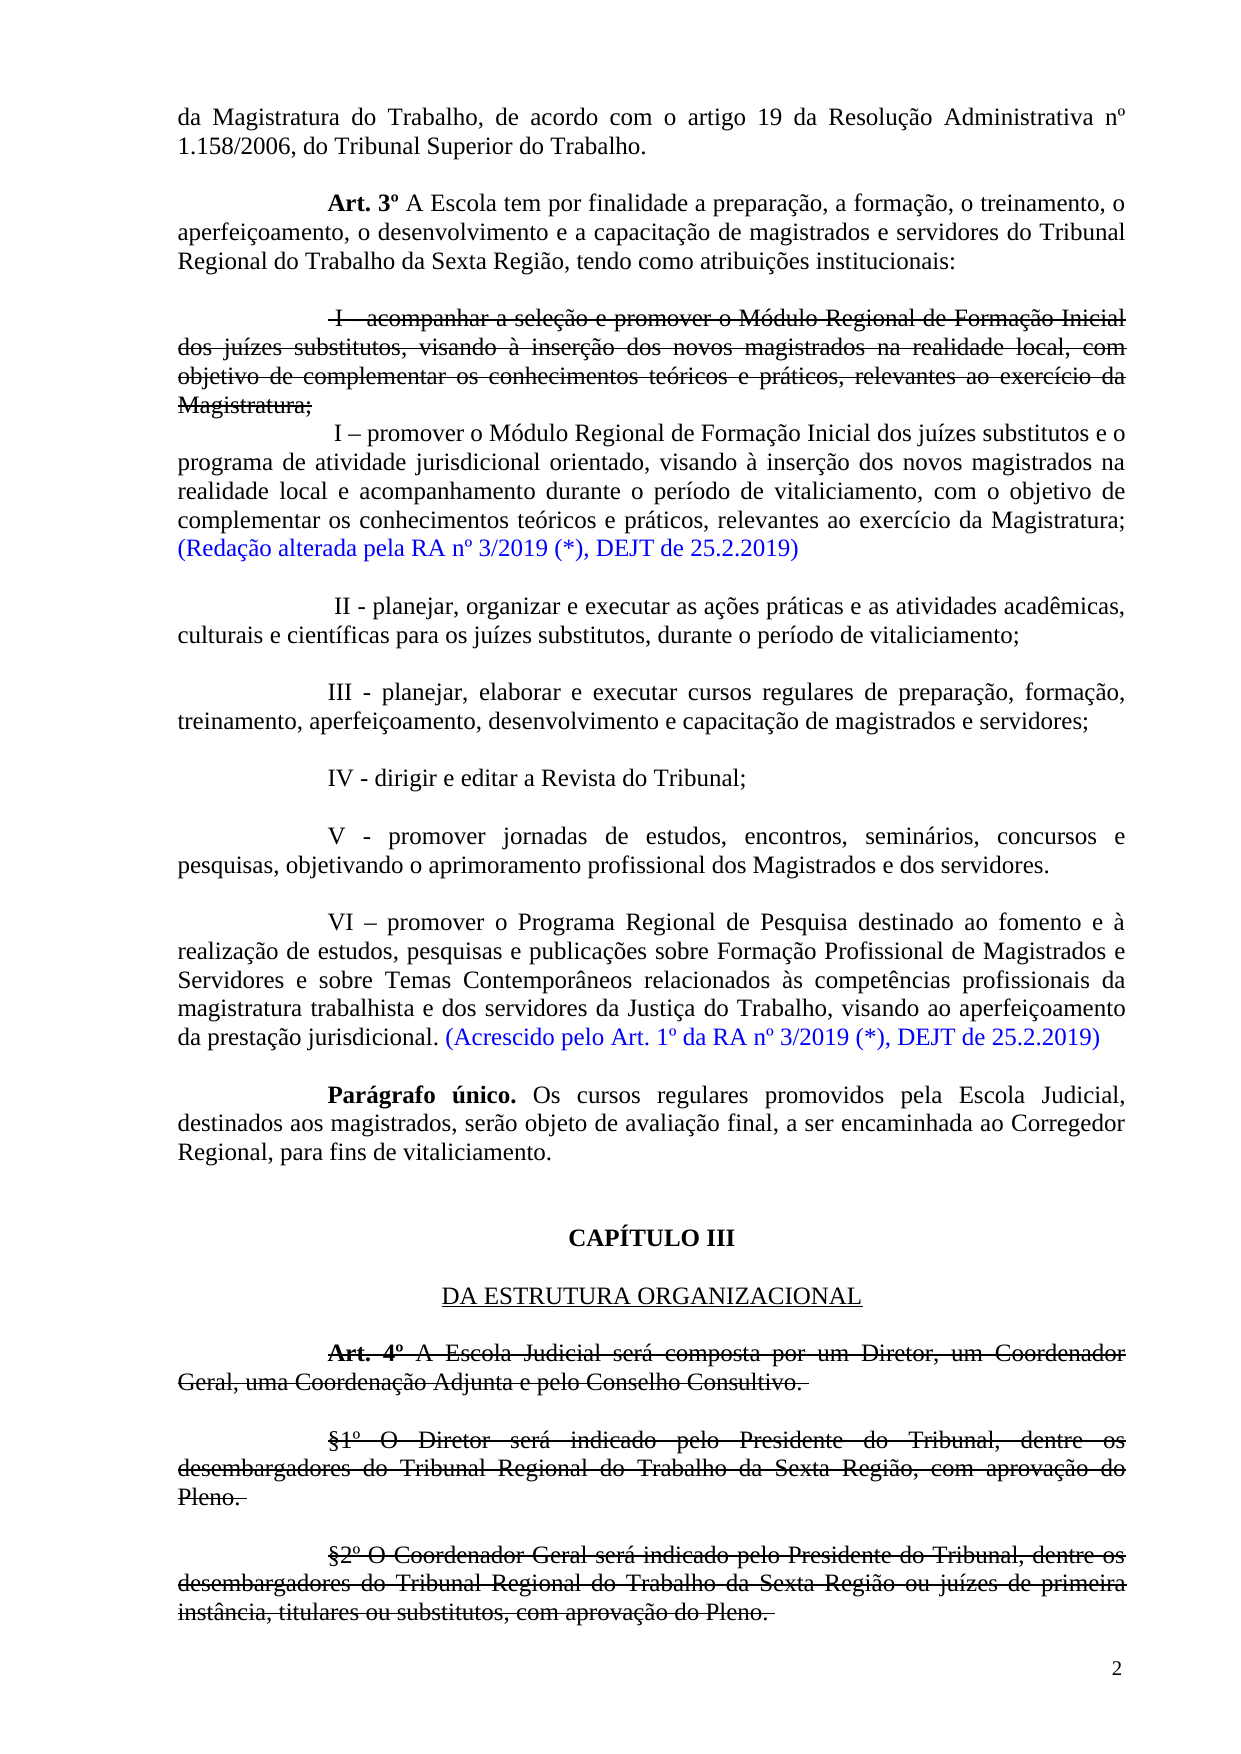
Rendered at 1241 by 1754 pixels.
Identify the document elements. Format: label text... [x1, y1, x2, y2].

text II - planejar, organizar e executar as ações práticas e as atividades acadêmicas, culturais e científicas para os juízes substitutos, durante o período de vitaliciamento; [177, 591, 1126, 648]
text VI – promover o Programa Regional de Pesquisa destinado ao fomento e à realização de estudos, pesquisas e publicações sobre Formação Profissional de Magistrados e Servidores e sobre Temas Contemporâneos relacionados às competências profissionais da magistratura trabalhista e dos servidores da Justiça do Trabalho, visando ao aperfeiçoamento da prestação jurisdicional. (Acrescido pelo Art. 1º da RA nº 3/2019 (*), DEJT de 25.2.2019) [177, 907, 1126, 1051]
text I - acompanhar a seleção e promover o Módulo Regional de Formação Inicial dos juízes substitutos, visando à inserção dos novos magistrados na realidade local, com objetivo de complementar os conhecimentos teóricos e práticos, relevantes ao exercício da Magistratura; [177, 303, 1126, 348]
text I – promover o Módulo Regional de Formação Inicial dos juízes substitutos e o programa de atividade jurisdicional orientado, visando à inserção dos novos magistrados na realidade local e acompanhamento durante o período de vitaliciamento, com o objetivo de complementar os conhecimentos teóricos e práticos, relevantes ao exercício da Magistratura; (Redação alterada pela RA nº 3/2019 (*), DEJT de 25.2.2019) [177, 418, 1126, 562]
text §2º O Coordenador Geral será indicado pelo Presidente do Tribunal, dentre os desembargadores do Tribunal Regional do Trabalho da Sexta Região ou juízes de primeira instância, titulares ou substitutos, com aprovação do Pleno. [177, 1540, 1126, 1584]
text I - acompanhar a seleção e promover o Módulo Regional de Formação Inicial dos juízes substitutos, visando à inserção dos novos magistrados na realidade local, com objetivo de complementar os conhecimentos teóricos e práticos, relevantes ao exercício da Magistratura; [177, 378, 1126, 418]
text I - acompanhar a seleção e promover o Módulo Regional de Formação Inicial dos juízes substitutos, visando à inserção dos novos magistrados na realidade local, com objetivo de complementar os conhecimentos teóricos e práticos, relevantes ao exercício da Magistratura; [177, 349, 1126, 377]
text Art. 4º A Escola Judicial será composta por um Diretor, um Coordenador Geral, uma Coordenação Adjunta e pelo Conselho Consultivo. [177, 1338, 1126, 1396]
text V - promover jornadas de estudos, encontros, seminários, concursos e pesquisas, objetivando o aprimoramento profissional dos Magistrados e dos servidores. [177, 821, 1126, 878]
text §1º O Diretor será indicado pelo Presidente do Tribunal, dentre os desembargadores do Tribunal Regional do Trabalho da Sexta Região, com aprovação do Pleno. [177, 1470, 1126, 1511]
text Parágrafo único. Os cursos regulares promovidos pela Escola Judicial, destinados aos magistrados, serão objeto de avaliação final, a ser encaminhada ao Corregedor Regional, para fins de vitaliciamento. [177, 1080, 1126, 1166]
text CAPÍTULO III [177, 1223, 1126, 1252]
text §1º O Diretor será indicado pelo Presidente do Tribunal, dentre os desembargadores do Tribunal Regional do Trabalho da Sexta Região, com aprovação do Pleno. [177, 1425, 1126, 1469]
text Art. 3º A Escola tem por finalidade a preparação, a formação, o treinamento, o aperfeiçoamento, o desenvolvimento e a capacitação de magistrados e servidores do Tribunal Regional do Trabalho da Sexta Região, tendo como atribuições institucionais: [177, 188, 1126, 275]
text III - planejar, elaborar e executar cursos regulares de preparação, formação, treinamento, aperfeiçoamento, desenvolvimento e capacitação de magistrados e servidores; [177, 677, 1126, 735]
text da Magistratura do Trabalho, de acordo com o artigo 19 da Resolução Administrativa nº 1.158/2006, do Tribunal Superior do Trabalho. [177, 102, 1126, 160]
text DA ESTRUTURA ORGANIZACIONAL [177, 1281, 1126, 1310]
text IV - dirigir e editar a Revista do Tribunal; [177, 763, 1126, 792]
text §2º O Coordenador Geral será indicado pelo Presidente do Tribunal, dentre os desembargadores do Tribunal Regional do Trabalho da Sexta Região ou juízes de primeira instância, titulares ou substitutos, com aprovação do Pleno. [177, 1585, 1126, 1626]
